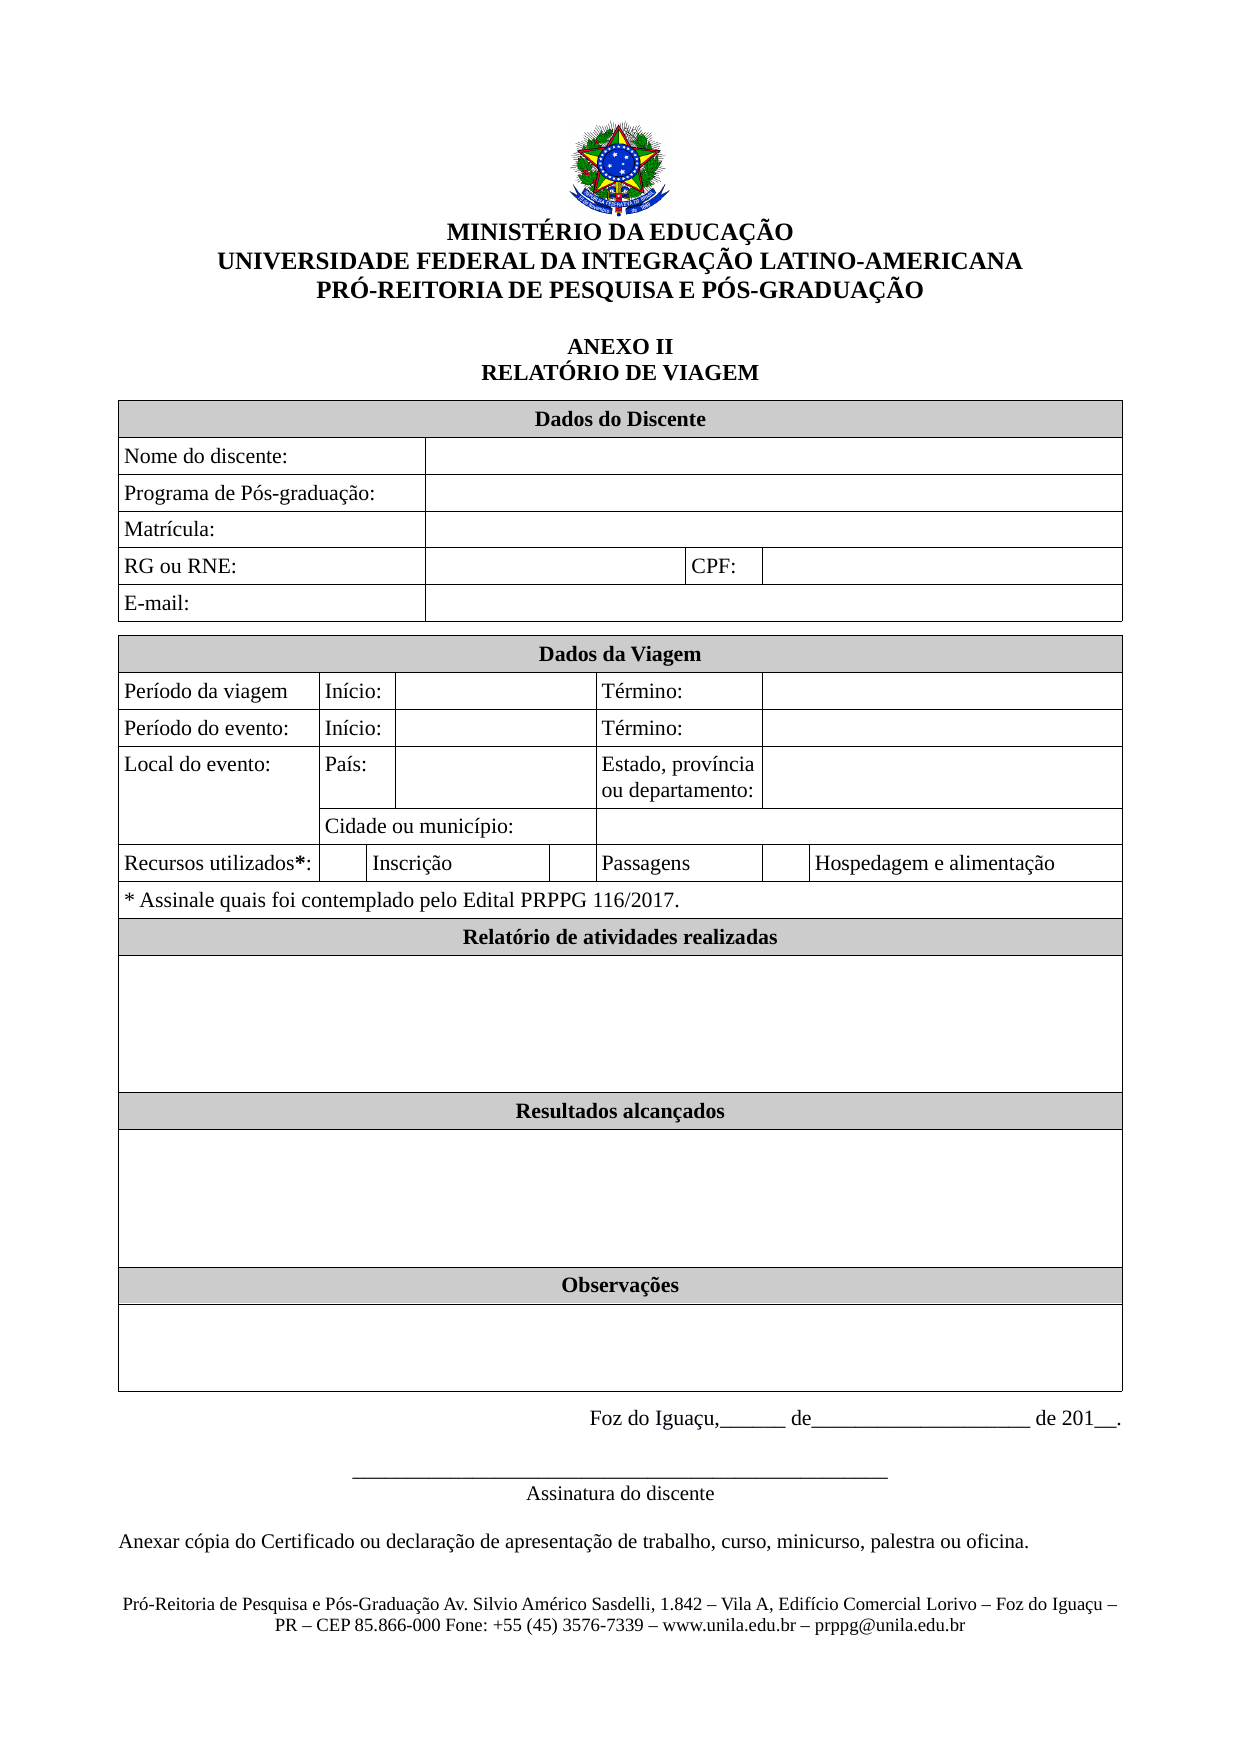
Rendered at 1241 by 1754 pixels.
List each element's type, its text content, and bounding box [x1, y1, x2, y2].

table_cell Hospedagem e alimentação [810, 845, 1122, 881]
table_cell [396, 710, 596, 746]
text Anexar cópia do Certificado ou declaração de apresentação de trabalho, curso, minicurso, palestra ou oficina. [118, 1529, 1122, 1553]
table_cell Programa de Pós-graduação: [119, 475, 425, 511]
table_cell [426, 548, 685, 584]
table_cell Nome do discente: [119, 438, 425, 474]
table_cell Matrícula: [119, 512, 425, 547]
table_header Dados do Discente [119, 401, 1122, 437]
table_cell [763, 548, 1122, 584]
table_cell Período da viagem [119, 673, 319, 709]
table_cell * Assinale quais foi contemplado pelo Edital PRPPG 116/2017. [119, 882, 1122, 918]
table_cell CPF: [686, 548, 762, 584]
table_cell [426, 475, 1122, 511]
table_cell Recursos utilizados*: [119, 845, 319, 881]
table_cell [426, 438, 1122, 474]
table_cell Local do evento: [119, 747, 319, 844]
text Assinatura do discente [118, 1481, 1122, 1505]
table_header Dados da Viagem [119, 636, 1122, 672]
table_cell [320, 845, 366, 881]
table_cell E-mail: [119, 585, 425, 621]
table_cell Observações [119, 1268, 1122, 1303]
table_cell [763, 710, 1122, 746]
table_cell [763, 845, 809, 881]
table_cell Término: [597, 673, 762, 709]
table_cell [426, 512, 1122, 547]
table_cell Início: [320, 673, 395, 709]
table_cell [550, 845, 596, 881]
table_cell [396, 747, 596, 808]
table_cell [426, 585, 1122, 621]
table_cell RG ou RNE: [119, 548, 425, 584]
table_cell País: [320, 747, 395, 808]
table_cell [763, 747, 1122, 808]
table_cell [119, 1130, 1122, 1267]
table_cell Resultados alcançados [119, 1093, 1122, 1129]
table_cell Estado, província ou departamento: [597, 747, 762, 808]
table_cell Cidade ou município: [320, 809, 596, 844]
text _________________________________________________ [118, 1456, 1122, 1481]
table_cell Relatório de atividades realizadas [119, 919, 1122, 955]
table_cell [396, 673, 596, 709]
table_cell Inscrição [367, 845, 549, 881]
table_cell [119, 1305, 1122, 1391]
subtitle ANEXO II [118, 333, 1122, 359]
table_cell Término: [597, 710, 762, 746]
table_cell [597, 809, 1122, 844]
table_cell Início: [320, 710, 395, 746]
table_cell Período do evento: [119, 710, 319, 746]
table_cell [763, 673, 1122, 709]
table_cell Passagens [597, 845, 762, 881]
table_cell [119, 956, 1122, 1092]
